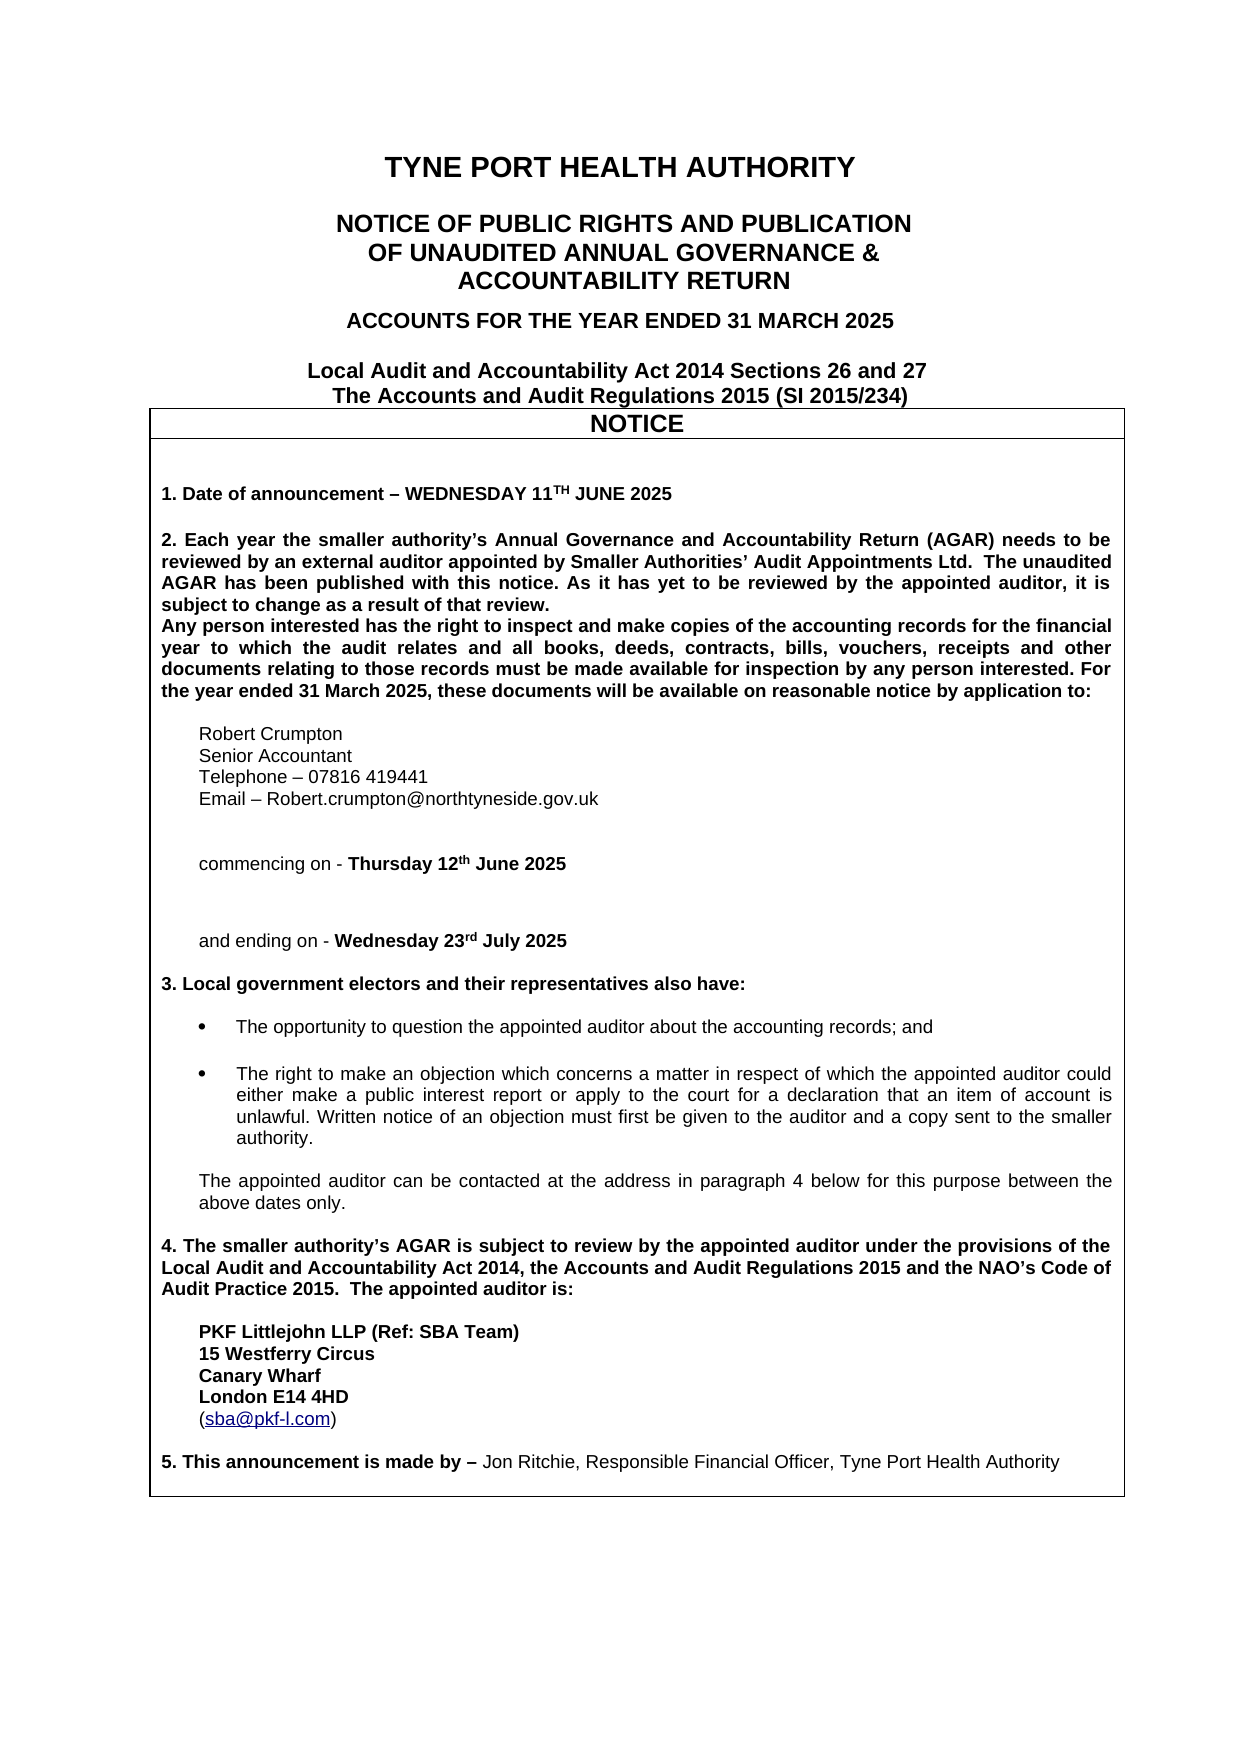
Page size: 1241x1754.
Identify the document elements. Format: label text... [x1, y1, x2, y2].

table_cell 1. Date of announcement – WEDNESDAY 11TH JUNE 2025 2. Each year the smaller authority’s Annual Governance and Accountability Return (AGAR) needs to be reviewed by an external auditor appointed by Smaller Authorities’ Audit Appointments Ltd. The unaudited AGAR has been published with this notice. As it has yet to be reviewed by the appointed auditor, it is subject to change as a result of that review. Any person interested has the right to inspect and make copies of the accounting records for the financial year to which the audit relates and all books, deeds, contracts, bills, vouchers, receipts and other documents relating to those records must be made available for inspection by any person interested. For the year ended 31 March 2025, these documents will be available on reasonable notice by application to: Robert Crumpton Senior Accountant Telephone – 07816 419441 Email – Robert.crumpton@northtyneside.gov.uk commencing on - Thursday 12th June 2025 and ending on - Wednesday 23rd July 2025 3. Local government electors and their representatives also have: The opportunity to question the appointed auditor about the accounting records; and The right to make an objection which concerns a matter in respect of which the appointed auditor could either make a public interest report or apply to the court for a declaration that an item of account is unlawful. Written notice of an objection must first be given to the auditor and a copy sent to the smaller authority. The appointed auditor can be contacted at the address in paragraph 4 below for this purpose between the above dates only. 4. The smaller authority’s AGAR is subject to review by the appointed auditor under the provisions of the Local Audit and Accountability Act 2014, the Accounts and Audit Regulations 2015 and the NAO’s Code of Audit Practice 2015. The appointed auditor is: PKF Littlejohn LLP (Ref: SBA Team) 15 Westferry Circus Canary Wharf London E14 4HD (sba@pkf-l.com) 5. This announcement is made by – Jon Ritchie, Responsible Financial Officer, Tyne Port Health Authority [151, 439, 1124, 1496]
text Local Audit and Accountability Act 2014 Sections 26 and 27 [150, 358, 1090, 383]
text TYNE PORT HEALTH AUTHORITY [150, 150, 1090, 183]
text ACCOUNTS FOR THE YEAR ENDED 31 MARCH 2025 [150, 307, 1090, 333]
text The Accounts and Audit Regulations 2015 (SI 2015/234) [150, 383, 1090, 408]
text NOTICE OF PUBLIC RIGHTS AND PUBLICATION OF UNAUDITED ANNUAL GOVERNANCE & ACCOUNTABILITY RETURN [327, 209, 921, 295]
table_header NOTICE [151, 409, 1124, 438]
